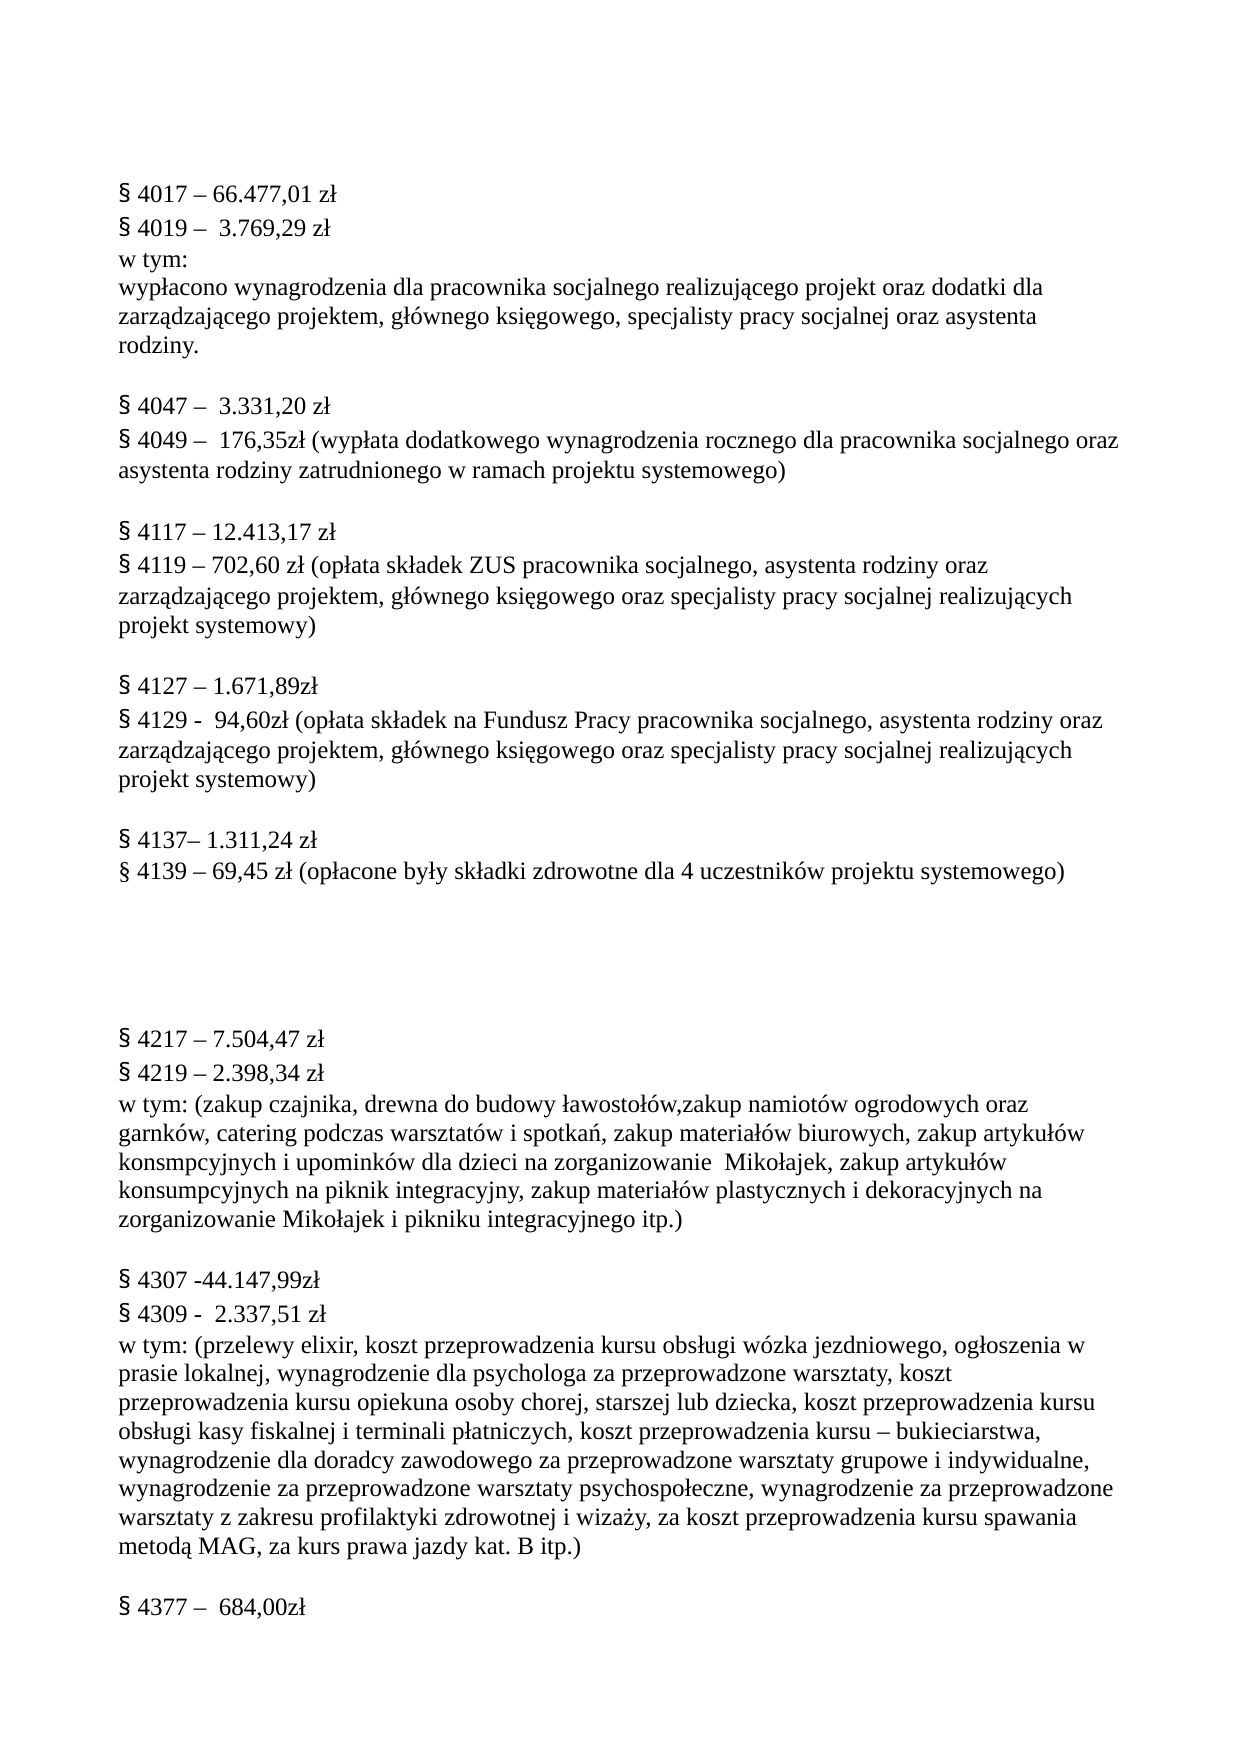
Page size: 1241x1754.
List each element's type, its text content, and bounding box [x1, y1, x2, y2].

text § 4117 – 12.413,17 zł [118, 513, 1122, 547]
text § 4047 – 3.331,20 zł [118, 387, 1122, 422]
text § 4139 – 69,45 zł (opłacone były składki zdrowotne dla 4 uczestników projektu systemowego) [118, 856, 1122, 885]
text § 4307 -44.147,99zł [118, 1262, 1122, 1296]
text w tym: (przelewy elixir, koszt przeprowadzenia kursu obsługi wózka jezdniowego, ogłoszenia w prasie lokalnej, wynagrodzenie dla psychologa za przeprowadzone warsztaty, koszt przeprowadzenia kursu opiekuna osoby chorej, starszej lub dziecka, koszt przeprowadzenia kursu obsługi kasy fiskalnej i terminali płatniczych, koszt przeprowadzenia kursu – bukieciarstwa, wynagrodzenie dla doradcy zawodowego za przeprowadzone warsztaty grupowe i indywidualne, wynagrodzenie za przeprowadzone warsztaty psychospołeczne, wynagrodzenie za przeprowadzone warsztaty z zakresu profilaktyki zdrowotnej i wizaży, za koszt przeprowadzenia kursu spawania metodą MAG, za kurs prawa jazdy kat. B itp.) [118, 1330, 1122, 1560]
text § 4309 - 2.337,51 zł [118, 1296, 1122, 1330]
text § 4049 – 176,35zł (wypłata dodatkowego wynagrodzenia rocznego dla pracownika socjalnego oraz asystenta rodziny zatrudnionego w ramach projektu systemowego) [118, 422, 1122, 484]
text § 4137– 1.311,24 zł [118, 822, 1122, 856]
text wypłacono wynagrodzenia dla pracownika socjalnego realizującego projekt oraz dodatki dla zarządzającego projektem, głównego księgowego, specjalisty pracy socjalnej oraz asystenta rodziny. [118, 272, 1122, 359]
text § 4119 – 702,60 zł (opłata składek ZUS pracownika socjalnego, asystenta rodziny oraz zarządzającego projektem, głównego księgowego oraz specjalisty pracy socjalnej realizujących projekt systemowy) [118, 547, 1122, 639]
text w tym: [118, 244, 1122, 272]
text § 4217 – 7.504,47 zł [118, 1021, 1122, 1055]
text § 4129 - 94,60zł (opłata składek na Fundusz Pracy pracownika socjalnego, asystenta rodziny oraz zarządzającego projektem, głównego księgowego oraz specjalisty pracy socjalnej realizujących projekt systemowy) [118, 702, 1122, 793]
text § 4377 – 684,00zł [118, 1588, 1122, 1622]
text w tym: (zakup czajnika, drewna do budowy ławostołów,zakup namiotów ogrodowych oraz garnków, catering podczas warsztatów i spotkań, zakup materiałów biurowych, zakup artykułów konsmpcyjnych i upominków dla dzieci na zorganizowanie Mikołajek, zakup artykułów konsumpcyjnych na piknik integracyjny, zakup materiałów plastycznych i dekoracyjnych na zorganizowanie Mikołajek i pikniku integracyjnego itp.) [118, 1089, 1122, 1233]
text § 4019 – 3.769,29 zł [118, 210, 1122, 244]
text § 4219 – 2.398,34 zł [118, 1055, 1122, 1089]
text § 4017 – 66.477,01 zł [118, 176, 1122, 210]
text § 4127 – 1.671,89zł [118, 667, 1122, 702]
